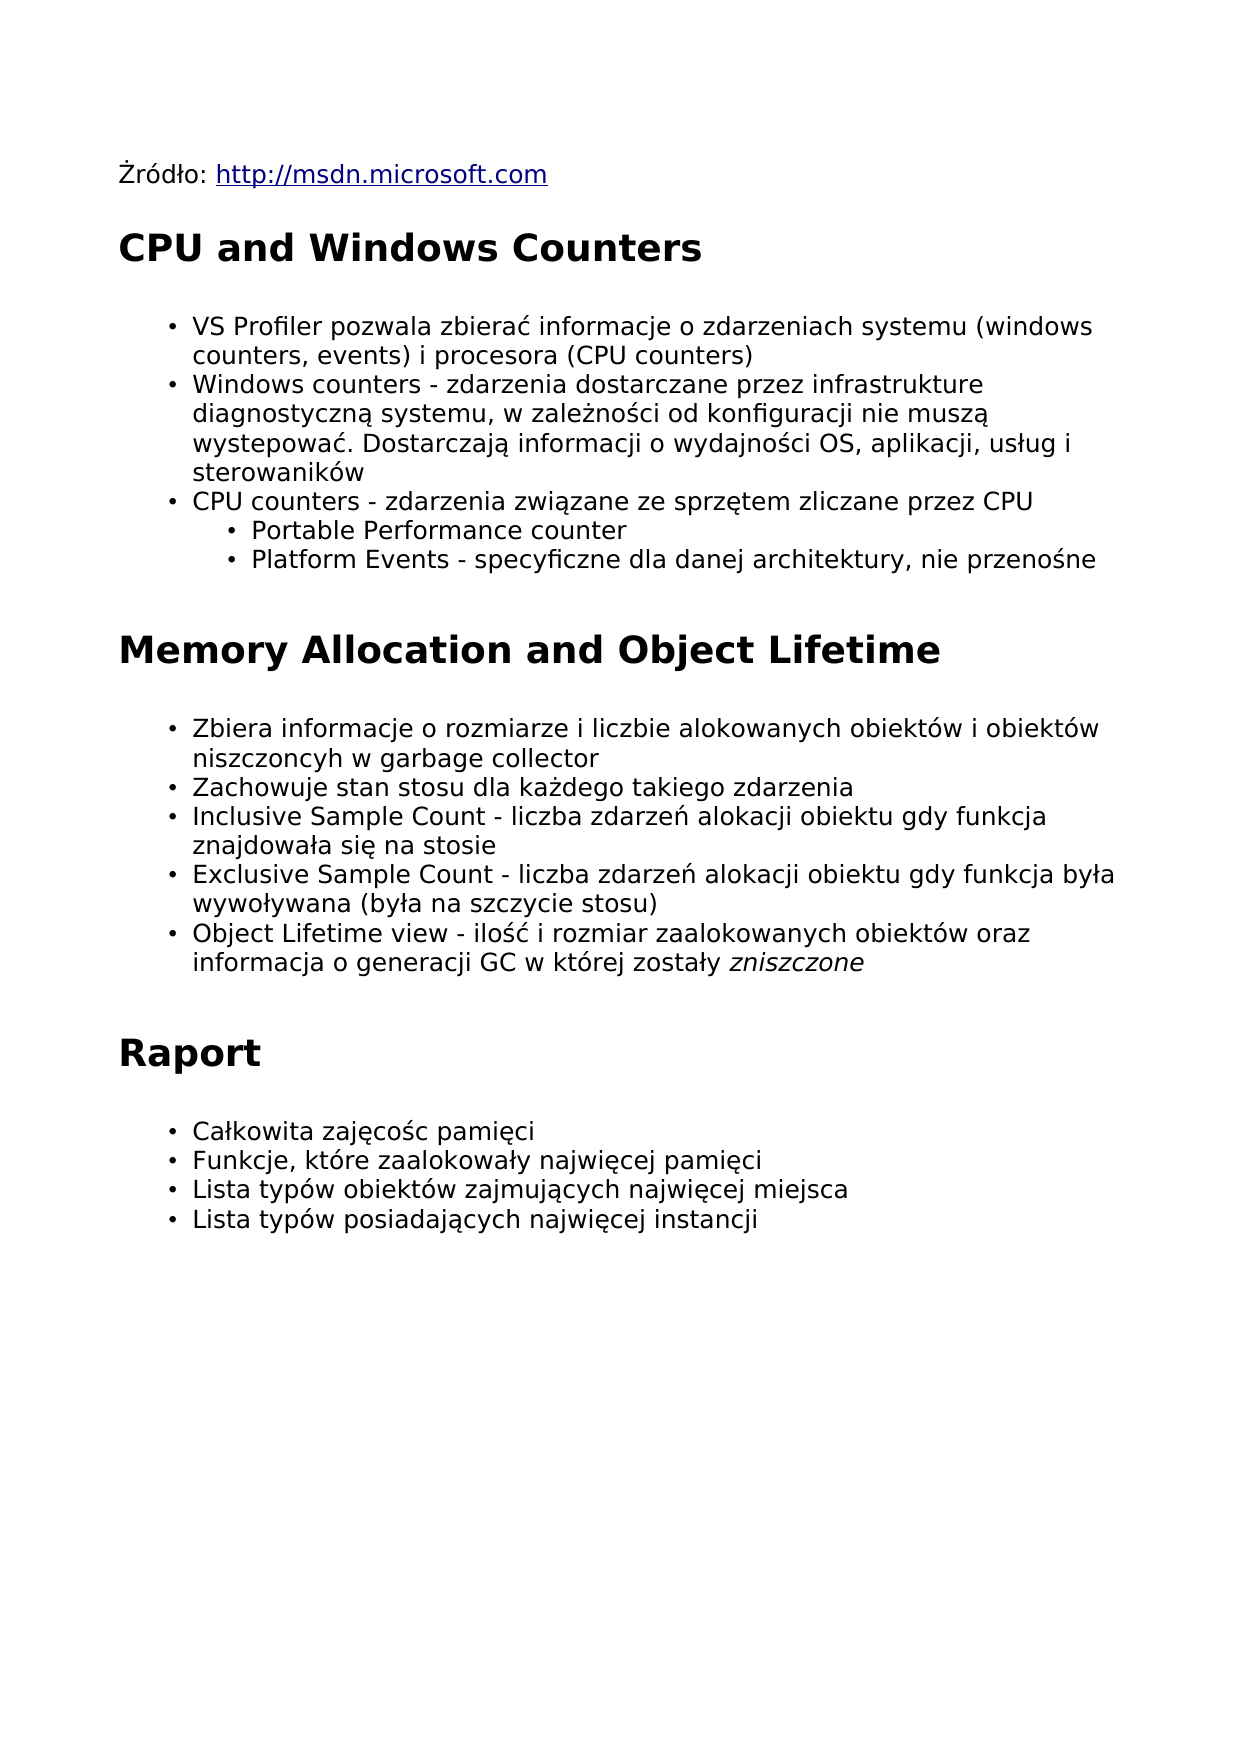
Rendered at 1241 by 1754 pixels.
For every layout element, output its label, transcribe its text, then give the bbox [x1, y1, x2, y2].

text Żródło: http://msdn.microsoft.com [118, 160, 1122, 189]
list Lista typów posiadających najwięcej instancji [177, 1205, 1122, 1234]
subtitle CPU and Windows Counters [118, 226, 1122, 270]
list Portable Performance counter [236, 516, 1122, 545]
list Lista typów obiektów zajmujących najwięcej miejsca [177, 1176, 1122, 1205]
list Windows counters - zdarzenia dostarczane przez infrastrukture diagnostyczną systemu, w zależności od konfiguracji nie muszą wystepować. Dostarczają informacji o wydajności OS, aplikacji, usług i sterowaników [177, 370, 1122, 487]
subtitle Raport [118, 1032, 1122, 1075]
list VS Profiler pozwala zbierać informacje o zdarzeniach systemu (windows counters, events) i procesora (CPU counters) [177, 312, 1122, 370]
list Inclusive Sample Count - liczba zdarzeń alokacji obiektu gdy funkcja znajdowała się na stosie [177, 802, 1122, 861]
list CPU counters - zdarzenia związane ze sprzętem zliczane przez CPU [177, 487, 1122, 516]
list Całkowita zajęcośc pamięci [177, 1117, 1122, 1146]
list Object Lifetime view - ilość i rozmiar zaalokowanych obiektów oraz informacja o generacji GC w której zostały zniszczone [177, 919, 1122, 977]
list Zachowuje stan stosu dla każdego takiego zdarzenia [177, 773, 1122, 802]
list Zbiera informacje o rozmiarze i liczbie alokowanych obiektów i obiektów niszczoncyh w garbage collector [177, 715, 1122, 773]
list Funkcje, które zaalokowały najwięcej pamięci [177, 1146, 1122, 1176]
list Exclusive Sample Count - liczba zdarzeń alokacji obiektu gdy funkcja była wywoływana (była na szczycie stosu) [177, 861, 1122, 919]
list Platform Events - specyficzne dla danej architektury, nie przenośne [236, 545, 1122, 574]
subtitle Memory Allocation and Object Lifetime [118, 629, 1122, 673]
